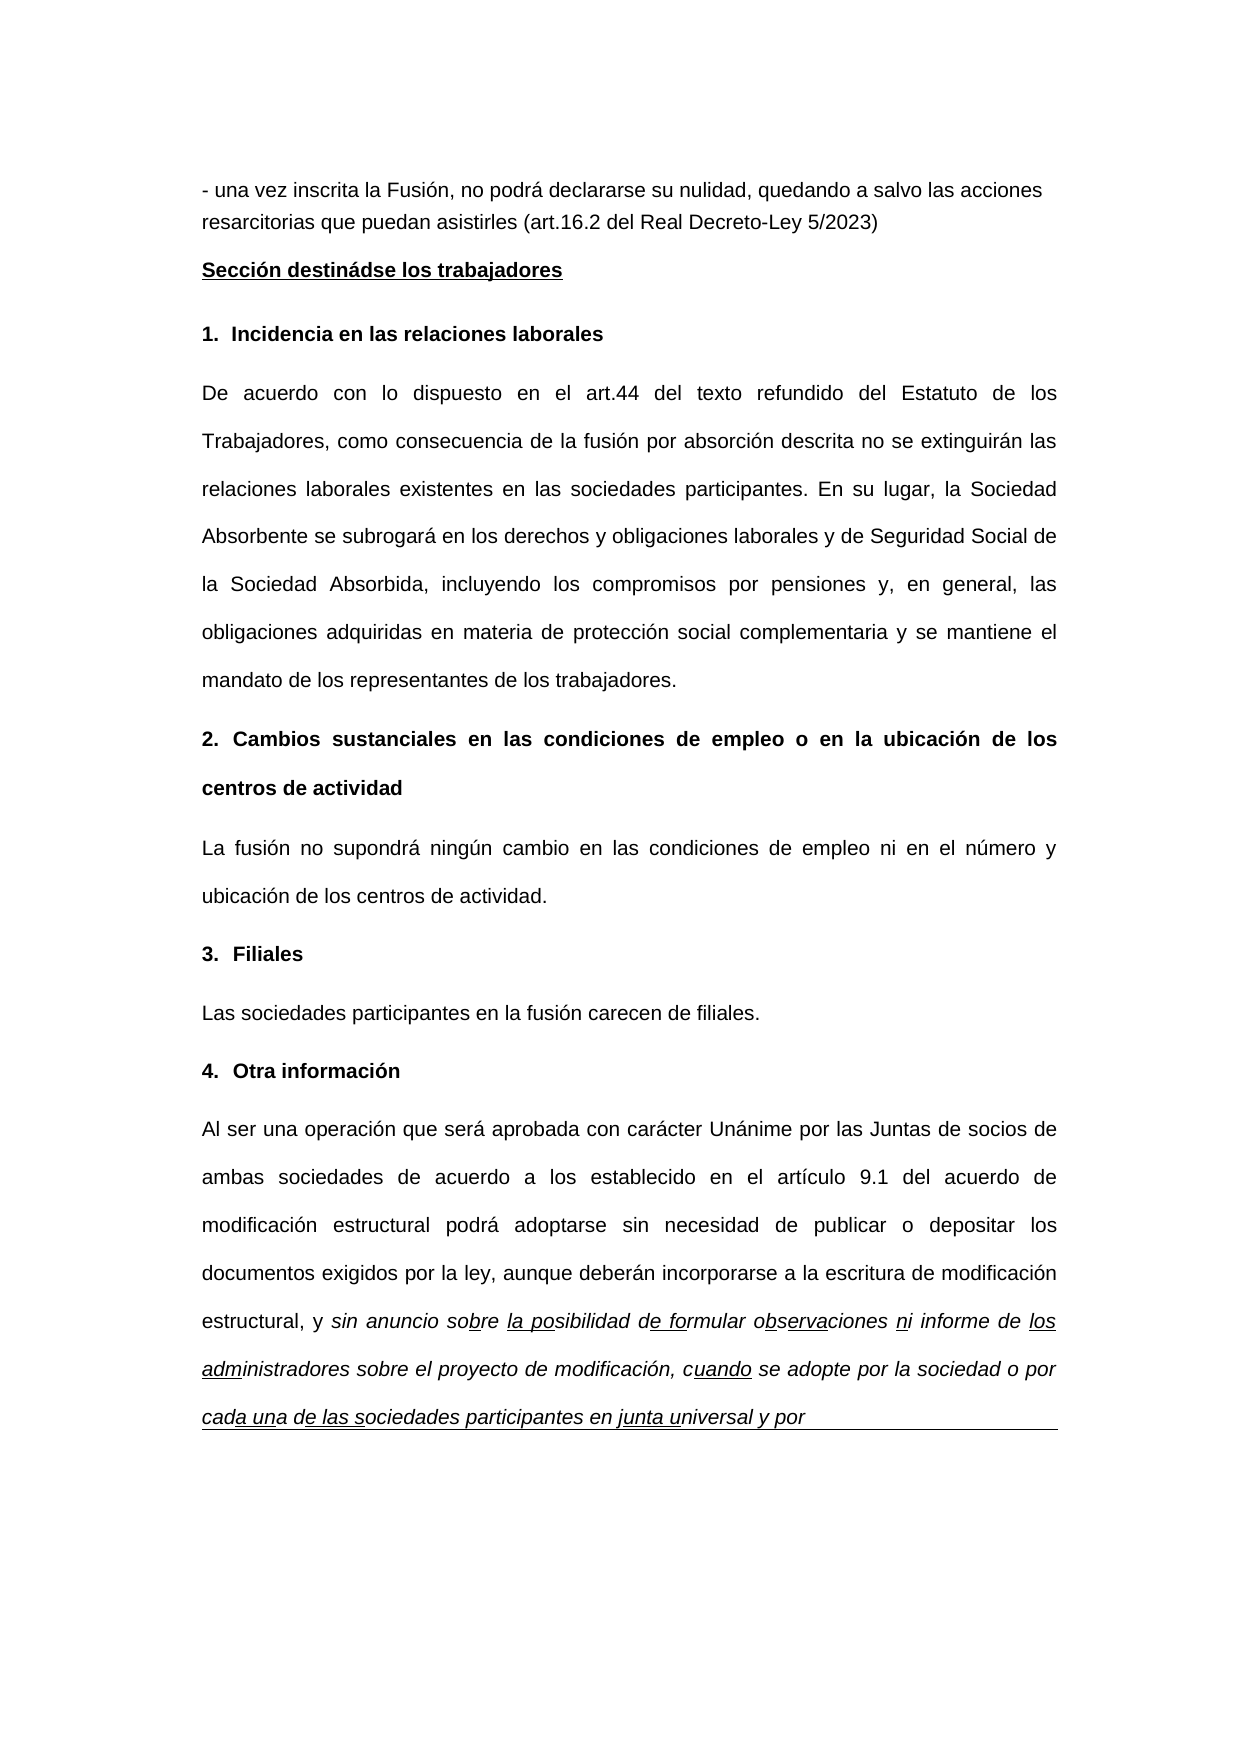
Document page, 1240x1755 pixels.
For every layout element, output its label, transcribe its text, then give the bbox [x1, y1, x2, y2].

subtitle Incidencia en las relaciones laborales [202, 322, 1058, 346]
text Sección destinádse los trabajadores [202, 258, 1058, 282]
text La fusión no supondrá ningún cambio en las condiciones de empleo ni en el número y ubicación de los centros de actividad. [202, 836, 1058, 908]
text De acuerdo con lo dispuesto en el art.44 del texto refundido del Estatuto de los Trabajadores, como consecuencia de la fusión por absorción descrita no se extinguirán las relaciones laborales existentes en las sociedades participantes. En su lugar, la Sociedad Absorbente se subrogará en los derechos y obligaciones laborales y de Seguridad Social de la Sociedad Absorbida, incluyendo los compromisos por pensiones y, en general, las obligaciones adquiridas en materia de protección social complementaria y se mantiene el mandato de los representantes de los trabajadores. [202, 381, 1058, 692]
text Al ser una operación que será aprobada con carácter Unánime por las Juntas de socios de ambas sociedades de acuerdo a los establecido en el artículo 9.1 del acuerdo de modificación estructural podrá adoptarse sin necesidad de publicar o depositar los documentos exigidos por la ley, aunque deberán incorporarse a la escritura de modificación estructural, y sin anuncio sobre la posibilidad de formular observaciones ni informe de los administradores sobre el proyecto de modificación, cuando se adopte por la sociedad o por cada una de las sociedades participantes en junta universal y por [202, 1117, 1058, 1429]
subtitle Cambios sustanciales en las condiciones de empleo o en la ubicación de los centros de actividad [202, 726, 1058, 800]
subtitle Filiales [202, 942, 1058, 966]
subtitle Otra información [202, 1059, 1058, 1083]
text Las sociedades participantes en la fusión carecen de filiales. [202, 1001, 1058, 1024]
text - una vez inscrita la Fusión, no podrá declararse su nulidad, quedando a salvo las acciones resarcitorias que puedan asistirles (art.16.2 del Real Decreto-Ley 5/2023) [202, 178, 1058, 233]
